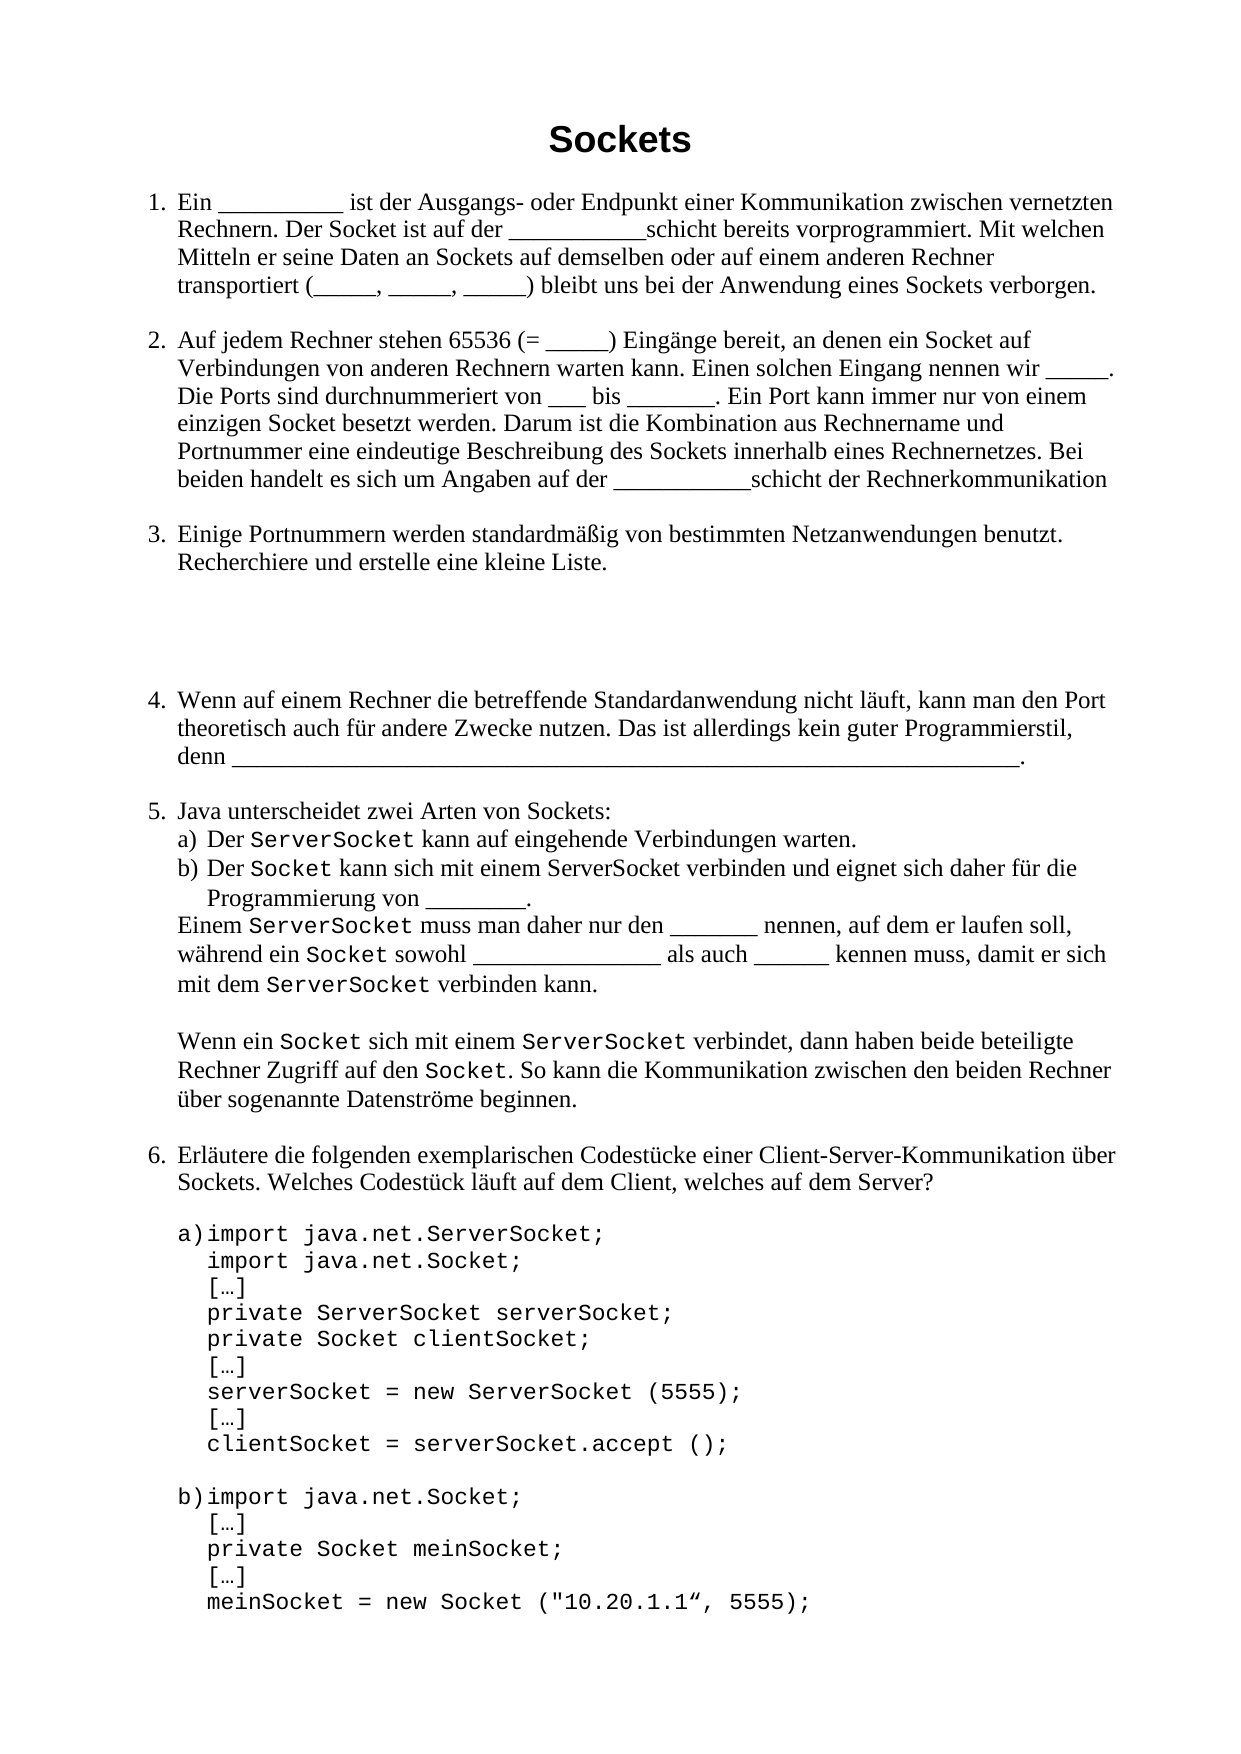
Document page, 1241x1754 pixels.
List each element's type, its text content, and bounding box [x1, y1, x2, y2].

list […] [177, 1564, 1122, 1590]
list […] [177, 1354, 1122, 1380]
list import java.net.Socket; [177, 1485, 1122, 1511]
list Die Ports sind durchnummeriert von ___ bis _______. Ein Port kann immer nur von einem einzigen Socket besetzt werden. Darum ist die Kombination aus Rechnername und Portnummer eine eindeutige Beschreibung des Sockets innerhalb eines Rechnernetzes. Bei beiden handelt es sich um Angaben auf der ___________schicht der Rechnerkommunikation [148, 382, 1122, 493]
list private Socket meinSocket; [177, 1537, 1122, 1564]
list private ServerSocket serverSocket; [177, 1301, 1122, 1327]
list […] [177, 1511, 1122, 1537]
list Der ServerSocket kann auf eingehende Verbindungen warten. [177, 825, 1122, 854]
list Auf jedem Rechner stehen 65536 (= _____) Eingänge bereit, an denen ein Socket auf Verbindungen von anderen Rechnern warten kann. Einen solchen Eingang nennen wir _____. [148, 326, 1122, 382]
list Einige Portnummern werden standardmäßig von bestimmten Netzanwendungen benutzt. Recherchiere und erstelle eine kleine Liste. [148, 520, 1122, 576]
list meinSocket = new Socket ("10.20.1.1“, 5555); [177, 1590, 1122, 1616]
list Wenn ein Socket sich mit einem ServerSocket verbindet, dann haben beide beteiligte Rechner Zugriff auf den Socket. So kann die Kommunikation zwischen den beiden Rechner über sogenannte Datenströme beginnen. [148, 1027, 1122, 1113]
list […] [177, 1275, 1122, 1301]
list import java.net.Socket; [177, 1249, 1122, 1275]
text Sockets [118, 118, 1122, 160]
list clientSocket = serverSocket.accept (); [177, 1432, 1122, 1459]
list Erläutere die folgenden exemplarischen Codestücke einer Client-Server-Kommunikation über Sockets. Welches Codestück läuft auf dem Client, welches auf dem Server? [148, 1141, 1122, 1196]
list serverSocket = new ServerSocket (5555); [177, 1380, 1122, 1406]
list […] [177, 1406, 1122, 1432]
list Java unterscheidet zwei Arten von Sockets: [148, 797, 1122, 825]
list Wenn auf einem Rechner die betreffende Standardanwendung nicht läuft, kann man den Port theoretisch auch für andere Zwecke nutzen. Das ist allerdings kein guter Programmierstil, denn _______________________________________________________________. [148, 687, 1122, 770]
list Einem ServerSocket muss man daher nur den _______ nennen, auf dem er laufen soll, während ein Socket sowohl _______________ als auch ______ kennen muss, damit er sich mit dem ServerSocket verbinden kann. [148, 911, 1122, 999]
list private Socket clientSocket; [177, 1327, 1122, 1354]
list import java.net.ServerSocket; [177, 1222, 1122, 1249]
list Ein __________ ist der Ausgangs- oder Endpunkt einer Kommunikation zwischen vernetzten Rechnern. Der Socket ist auf der ___________schicht bereits vorprogrammiert. Mit welchen Mitteln er seine Daten an Sockets auf demselben oder auf einem anderen Rechner transportiert (_____, _____, _____) bleibt uns bei der Anwendung eines Sockets verborgen. [148, 188, 1122, 299]
list Der Socket kann sich mit einem ServerSocket verbinden und eignet sich daher für die Programmierung von ________. [177, 854, 1122, 911]
